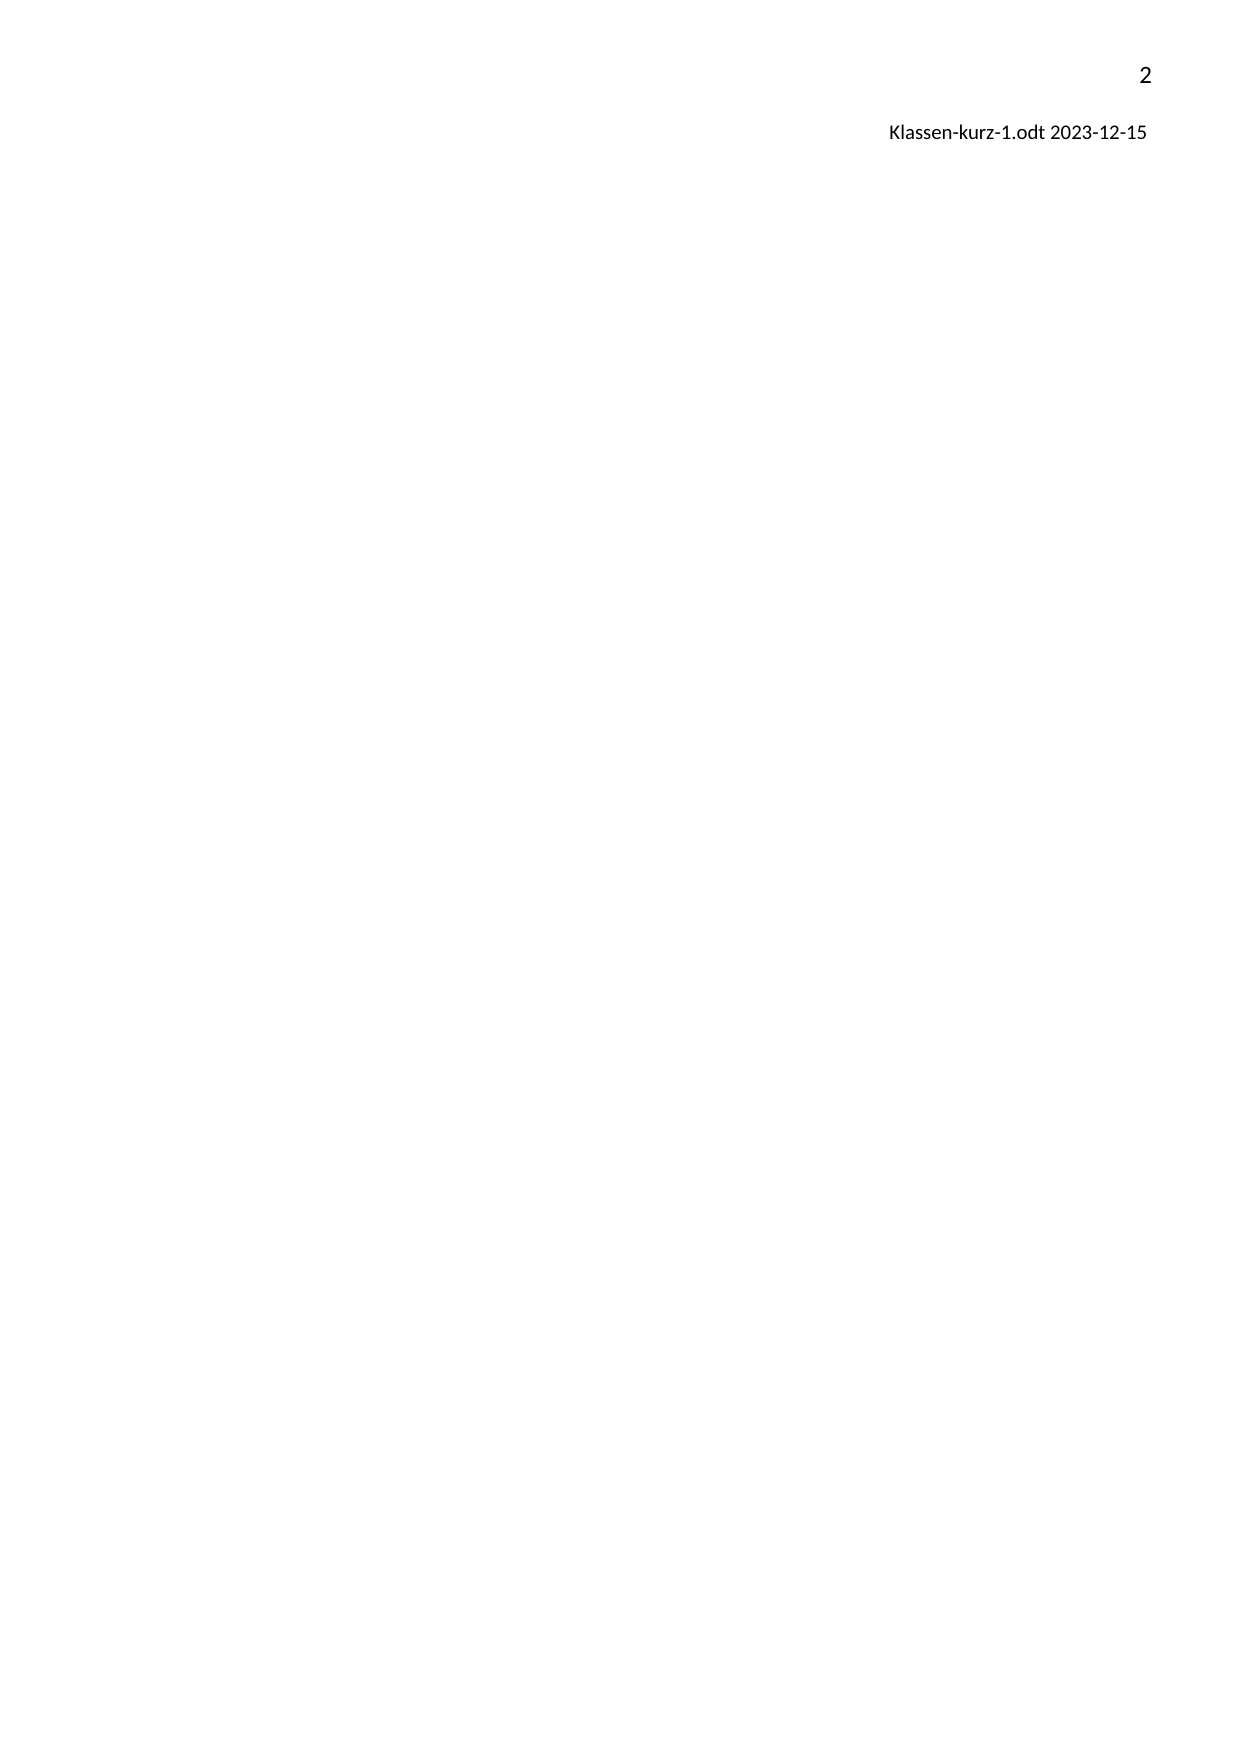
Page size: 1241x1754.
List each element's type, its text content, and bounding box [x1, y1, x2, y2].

text Klassen-kurz-1.odt 2023-12-15 [88, 119, 1152, 144]
